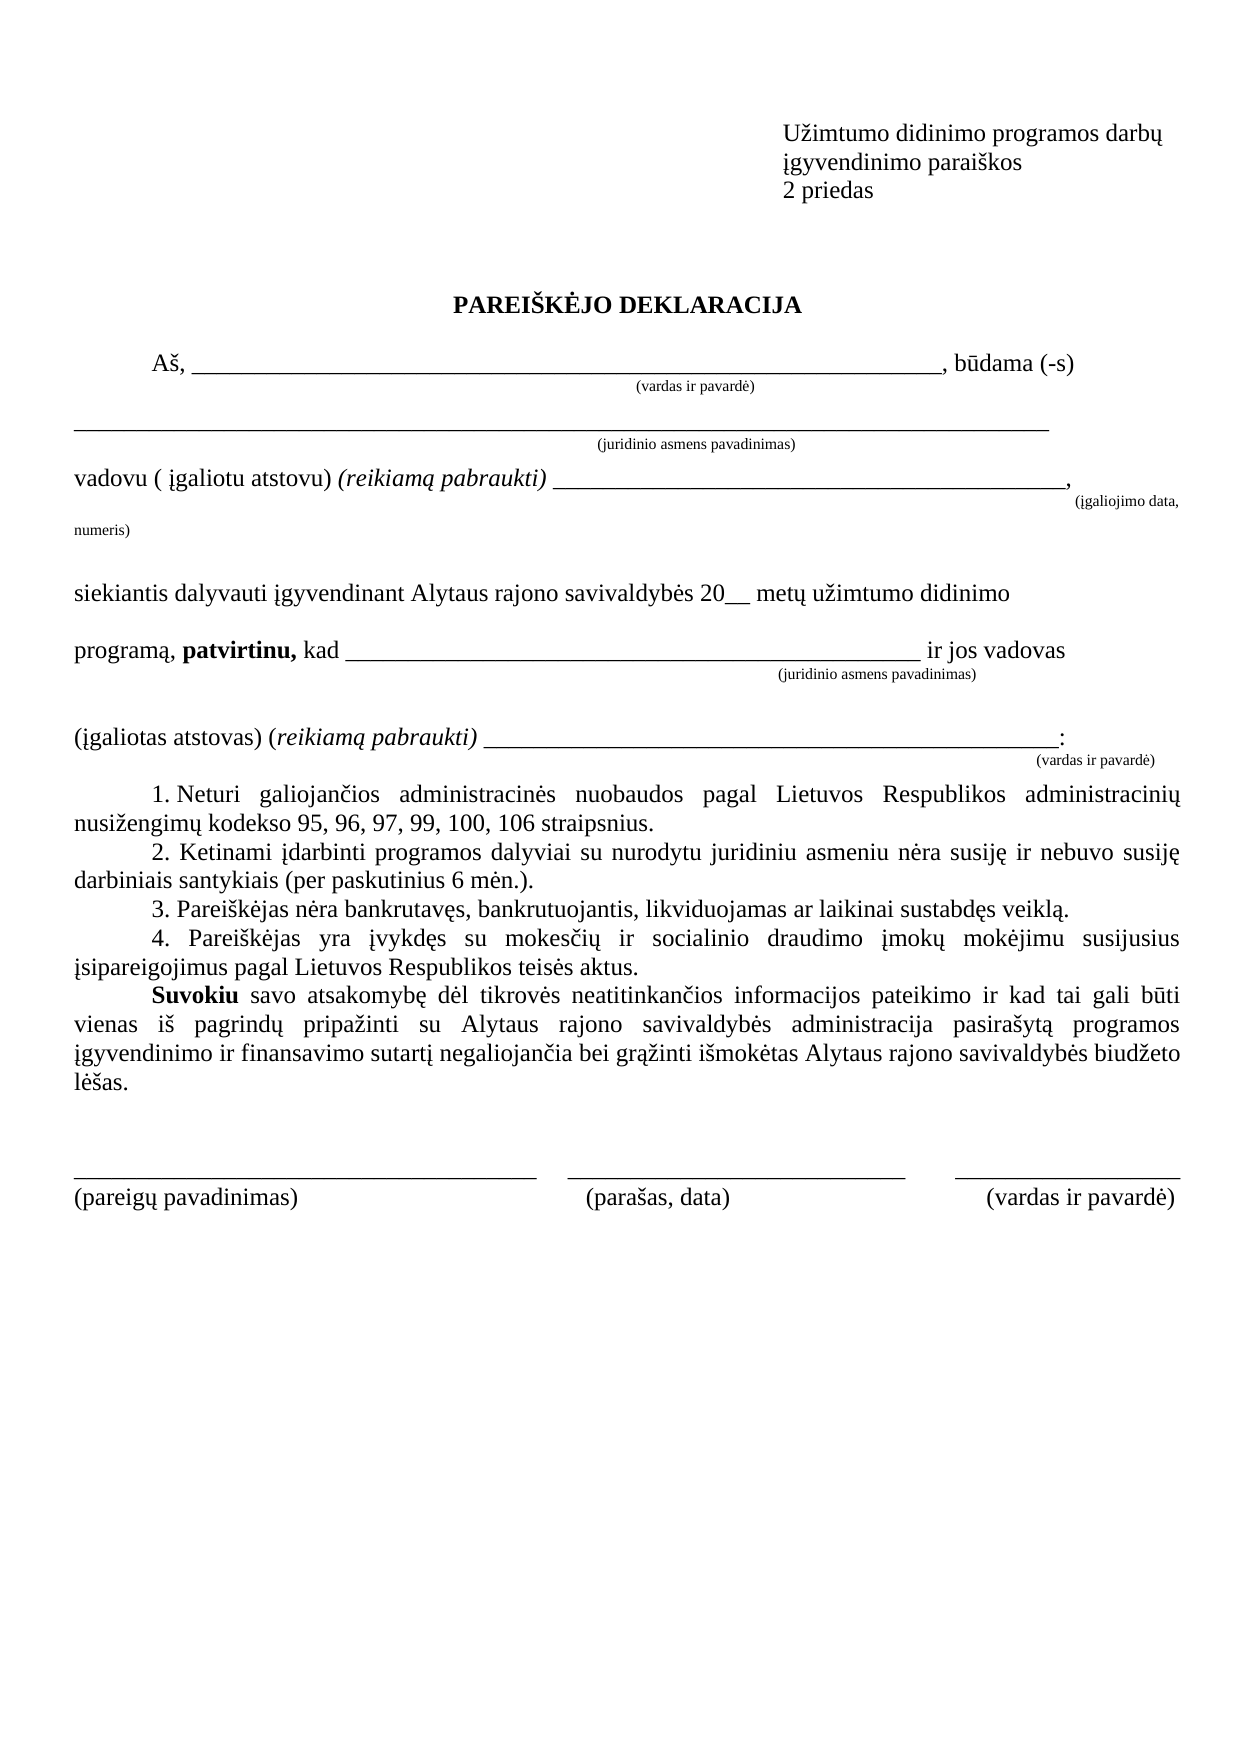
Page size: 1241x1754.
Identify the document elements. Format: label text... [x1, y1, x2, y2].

text ______________________________________________________________________________ [74, 406, 1181, 434]
text 4. Pareiškėjas yra įvykdęs su mokesčių ir socialinio draudimo įmokų mokėjimu susijusius įsipareigojimus pagal Lietuvos Respublikos teisės aktus. [74, 923, 1181, 981]
text (įgaliotas atstovas) (reikiamą pabraukti) ______________________________________________: [74, 722, 1181, 751]
text _____________________________________ ___________________________ __________________ [74, 1153, 1181, 1182]
text siekiantis dalyvauti įgyvendinant Alytaus rajono savivaldybės 20__ metų užimtumo didinimo [74, 578, 1181, 607]
text (vardas ir pavardė) [74, 377, 1181, 406]
text (įgaliojimo data, numeris) [74, 492, 1181, 549]
text 1. Neturi galiojančios administracinės nuobaudos pagal Lietuvos Respublikos administracinių nusižengimų kodekso 95, 96, 97, 99, 100, 106 straipsnius. [74, 779, 1181, 837]
text (juridinio asmens pavadinimas) [74, 664, 1181, 693]
text PAREIŠKĖJO DEKLARACIJA [74, 291, 1181, 319]
text (pareigų pavadinimas) (parašas, data) (vardas ir pavardė) [74, 1182, 1181, 1211]
text Suvokiu savo atsakomybę dėl tikrovės neatitinkančios informacijos pateikimo ir kad tai gali būti vienas iš pagrindų pripažinti su Alytaus rajono savivaldybės administracija pasirašytą programos įgyvendinimo ir finansavimo sutartį negaliojančia bei grąžinti išmokėtas Alytaus rajono savivaldybės biudžeto lėšas. [74, 981, 1181, 1096]
text (vardas ir pavardė) [74, 751, 1181, 779]
text Užimtumo didinimo programos darbų [783, 118, 1167, 147]
text 2 priedas [648, 176, 1228, 204]
text Aš, ____________________________________________________________, būdama (-s) [74, 348, 1181, 377]
text įgyvendinimo paraiškos [648, 147, 1228, 176]
text (juridinio asmens pavadinimas) [74, 434, 1181, 463]
text 3. Pareiškėjas nėra bankrutavęs, bankrutuojantis, likviduojamas ar laikinai sustabdęs veiklą. [74, 894, 1181, 923]
text programą, patvirtinu, kad ______________________________________________ ir jos vadovas [74, 636, 1181, 664]
text 2. Ketinami įdarbinti programos dalyviai su nurodytu juridiniu asmeniu nėra susiję ir nebuvo susiję darbiniais santykiais (per paskutinius 6 mėn.). [74, 837, 1181, 894]
text vadovu ( įgaliotu atstovu) (reikiamą pabraukti) _________________________________________, [74, 463, 1181, 492]
